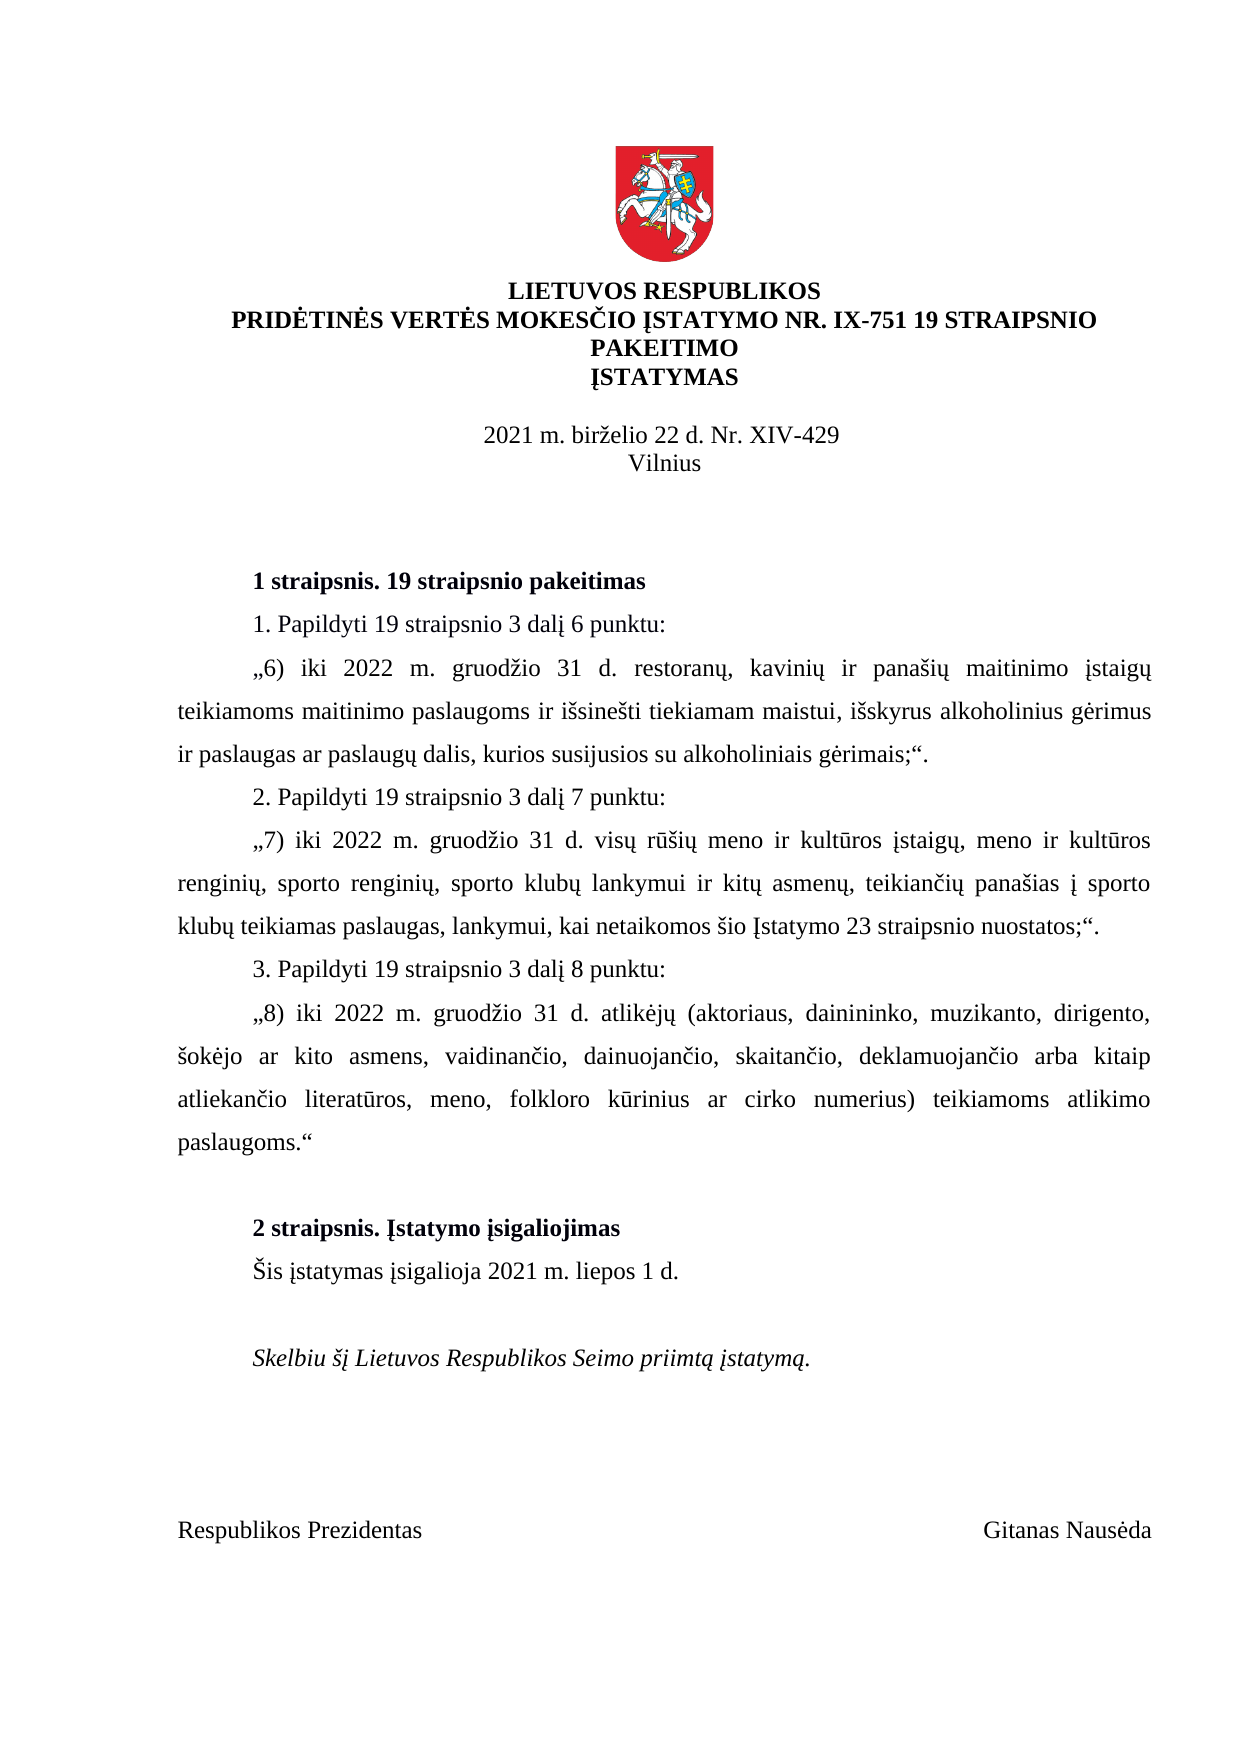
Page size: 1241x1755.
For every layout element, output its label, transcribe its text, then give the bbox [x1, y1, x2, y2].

text Skelbiu šį Lietuvos Respublikos Seimo priimtą įstatymą. [177, 1343, 1152, 1371]
text 1 straipsnis. 19 straipsnio pakeitimas [177, 566, 1152, 595]
text ĮSTATYMAS [177, 362, 1152, 391]
text „7) iki 2022 m. gruodžio 31 d. visų rūšių meno ir kultūros įstaigų, meno ir kultūros renginių, sporto renginių, sporto klubų lankymui ir kitų asmenų, teikiančių panašias į sporto klubų teikiamas paslaugas, lankymui, kai netaikomos šio Įstatymo 23 straipsnio nuostatos;“. [177, 825, 1152, 940]
text PRIDĖTINĖS VERTĖS MOKESČIO ĮSTATYMO NR. IX-751 19 STRAIPSNIO PAKEITIMO [177, 305, 1152, 362]
text Šis įstatymas įsigalioja 2021 m. liepos 1 d. [177, 1256, 1152, 1285]
text 1. Papildyti 19 straipsnio 3 dalį 6 punktu: [177, 609, 1152, 638]
text „8) iki 2022 m. gruodžio 31 d. atlikėjų (aktoriaus, dainininko, muzikanto, dirigento, šokėjo ar kito asmens, vaidinančio, dainuojančio, skaitančio, deklamuojančio arba kitaip atliekančio literatūros, meno, folkloro kūrinius ar cirko numerius) teikiamoms atlikimo paslaugoms.“ [177, 998, 1152, 1156]
text „6) iki 2022 m. gruodžio 31 d. restoranų, kavinių ir panašių maitinimo įstaigų teikiamoms maitinimo paslaugoms ir išsinešti tiekiamam maistui, išskyrus alkoholinius gėrimus ir paslaugas ar paslaugų dalis, kurios susijusios su alkoholiniais gėrimais;“. [177, 653, 1152, 768]
text 2. Papildyti 19 straipsnio 3 dalį 7 punktu: [177, 782, 1152, 811]
text 2021 m. birželio 22 d. Nr. XIV-429 [177, 420, 1152, 448]
text 2 straipsnis. Įstatymo įsigaliojimas [177, 1213, 1152, 1242]
text Respublikos Prezidentas Gitanas Nausėda [177, 1515, 1152, 1544]
text Vilnius [177, 448, 1152, 477]
text 3. Papildyti 19 straipsnio 3 dalį 8 punktu: [177, 954, 1152, 983]
text LIETUVOS RESPUBLIKOS [177, 276, 1152, 305]
